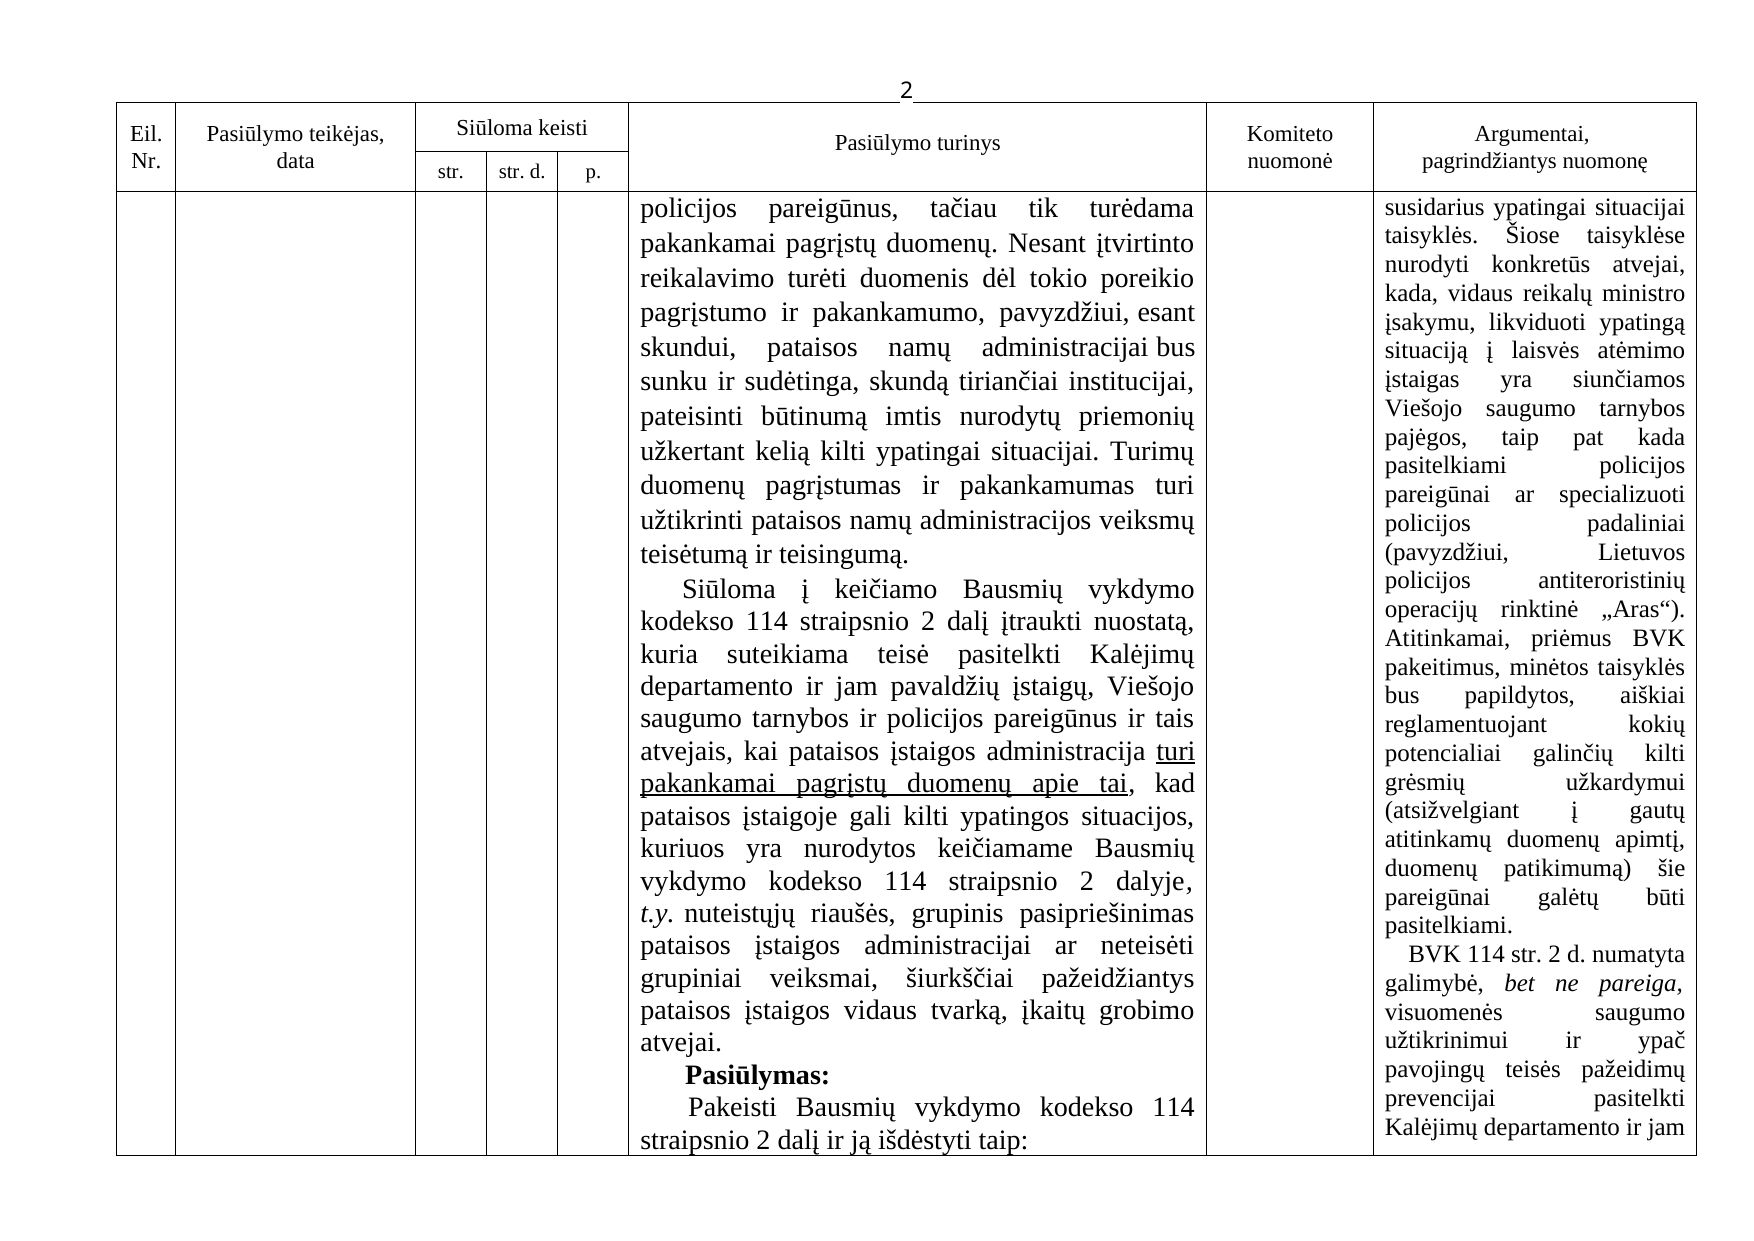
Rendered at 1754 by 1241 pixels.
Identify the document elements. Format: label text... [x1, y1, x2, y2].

table_header Pasiūlymo turinys [629, 103, 1206, 191]
table_cell [558, 192, 628, 1155]
table_cell str. d. [487, 152, 557, 191]
table_cell [176, 192, 415, 1155]
table_header Argumentai, pagrindžiantys nuomonę [1374, 103, 1696, 191]
table_cell [117, 192, 175, 1155]
table_cell susidarius ypatingai situacijai taisyklės. Šiose taisyklėse nurodyti konkretūs atvejai, kada, vidaus reikalų ministro įsakymu, likviduoti ypatingą situaciją į laisvės atėmimo įstaigas yra siunčiamos Viešojo saugumo tarnybos pajėgos, taip pat kada pasitelkiami policijos pareigūnai ar specializuoti policijos padaliniai (pavyzdžiui, Lietuvos policijos antiteroristinių operacijų rinktinė „Aras“). Atitinkamai, priėmus BVK pakeitimus, minėtos taisyklės bus papildytos, aiškiai reglamentuojant kokių potencialiai galinčių kilti grėsmių užkardymui (atsižvelgiant į gautų atitinkamų duomenų apimtį, duomenų patikimumą) šie pareigūnai galėtų būti pasitelkiami. BVK 114 str. 2 d. numatyta galimybė, bet ne pareiga, visuomenės saugumo užtikrinimui ir ypač pavojingų teisės pažeidimų prevencijai pasitelkti Kalėjimų departamento ir jam [1374, 192, 1696, 1155]
table_cell [487, 192, 557, 1155]
table_header Eil. Nr. [117, 103, 175, 191]
table_cell [416, 192, 486, 1155]
table_header Komiteto nuomonė [1207, 103, 1373, 191]
table_cell str. [416, 152, 486, 191]
table_cell policijos pareigūnus, tačiau tik turėdama pakankamai pagrįstų duomenų. Nesant įtvirtinto reikalavimo turėti duomenis dėl tokio poreikio pagrįstumo ir pakankamumo, pavyzdžiui, esant skundui, pataisos namų administracijai bus sunku ir sudėtinga, skundą tiriančiai institucijai, pateisinti būtinumą imtis nurodytų priemonių užkertant kelią kilti ypatingai situacijai. Turimų duomenų pagrįstumas ir pakankamumas turi užtikrinti pataisos namų administracijos veiksmų teisėtumą ir teisingumą. Siūloma į keičiamo Bausmių vykdymo kodekso 114 straipsnio 2 dalį įtraukti nuostatą, kuria suteikiama teisė pasitelkti Kalėjimų departamento ir jam pavaldžių įstaigų, Viešojo saugumo tarnybos ir policijos pareigūnus ir tais atvejais, kai pataisos įstaigos administracija turi pakankamai pagrįstų duomenų apie tai, kad pataisos įstaigoje gali kilti ypatingos situacijos, kuriuos yra nurodytos keičiamame Bausmių vykdymo kodekso 114 straipsnio 2 dalyje, t.y. nuteistųjų riaušės, grupinis pasipriešinimas pataisos įstaigos administracijai ar neteisėti grupiniai veiksmai, šiurkščiai pažeidžiantys pataisos įstaigos vidaus tvarką, įkaitų grobimo atvejai. Pasiūlymas: Pakeisti Bausmių vykdymo kodekso 114 straipsnio 2 dalį ir ją išdėstyti taip: [629, 192, 1206, 1155]
table_header Siūloma keisti [416, 103, 628, 151]
table_cell [1207, 192, 1373, 1155]
table_cell p. [558, 152, 628, 191]
table_header Pasiūlymo teikėjas, data [176, 103, 415, 191]
